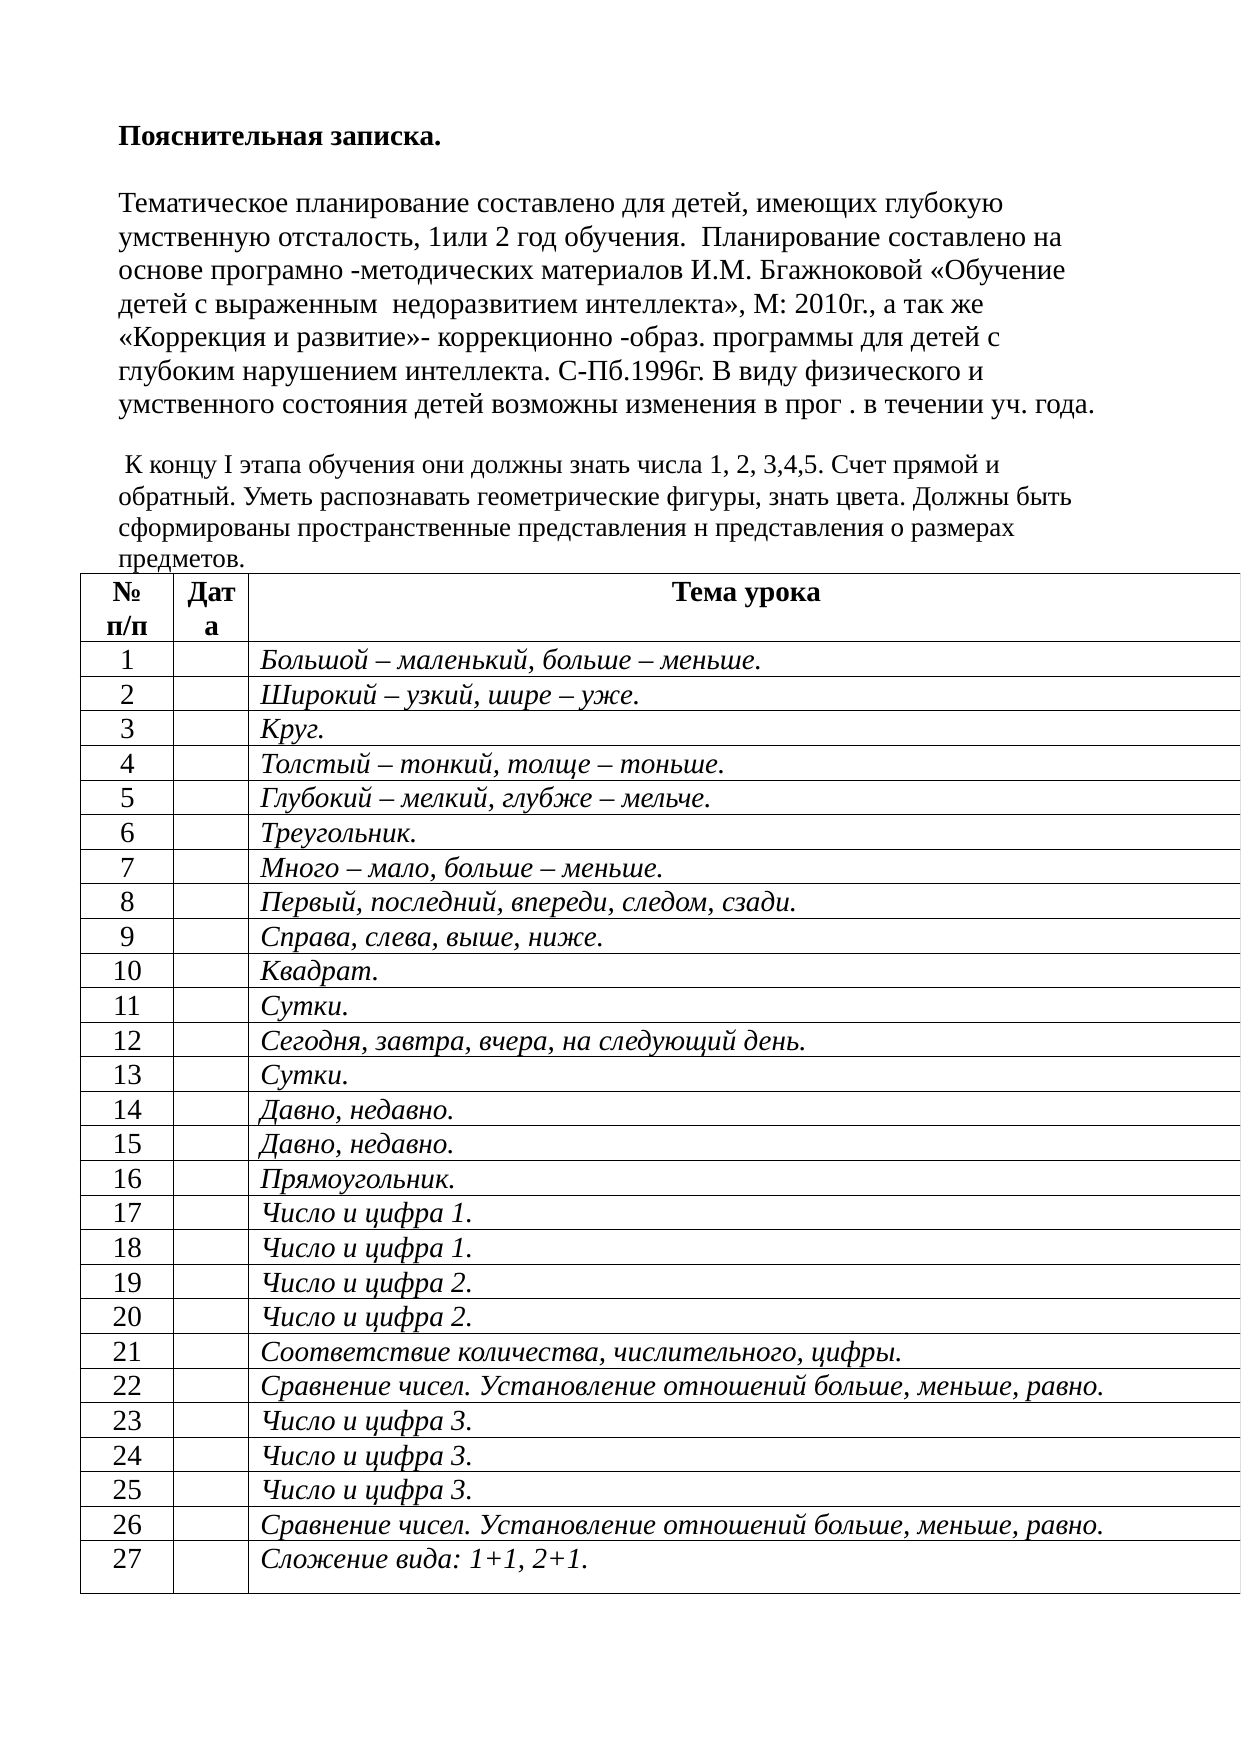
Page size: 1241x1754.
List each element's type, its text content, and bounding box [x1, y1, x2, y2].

table_cell [174, 1299, 248, 1333]
table_cell 8 [81, 884, 173, 918]
table_header Дата [174, 574, 248, 641]
table_cell 14 [81, 1092, 173, 1125]
table_cell Число и цифра 2. [249, 1265, 1240, 1298]
table_cell [174, 1023, 248, 1056]
table_cell Много – мало, больше – меньше. [249, 850, 1240, 883]
table_cell 20 [81, 1299, 173, 1333]
table_cell [174, 1092, 248, 1125]
table_cell [174, 884, 248, 918]
table_cell Число и цифра 1. [249, 1196, 1240, 1229]
table_cell [174, 781, 248, 814]
table_cell 3 [81, 711, 173, 745]
table_cell 10 [81, 954, 173, 987]
table_cell 16 [81, 1161, 173, 1194]
text Пояснительная записка. [118, 118, 1122, 152]
table_cell [174, 1541, 248, 1592]
table_cell 5 [81, 781, 173, 814]
table_cell Сутки. [249, 988, 1240, 1022]
table_cell 24 [81, 1438, 173, 1471]
table_cell Сравнение чисел. Установление отношений больше, меньше, равно. [249, 1369, 1240, 1402]
table_cell Число и цифра 3. [249, 1403, 1240, 1437]
table_cell Круг. [249, 711, 1240, 745]
table_cell 11 [81, 988, 173, 1022]
table_cell [174, 988, 248, 1022]
table_cell 15 [81, 1126, 173, 1160]
table_cell 25 [81, 1472, 173, 1506]
table_cell Число и цифра 2. [249, 1299, 1240, 1333]
table_cell [174, 1230, 248, 1264]
table_header Тема урока [249, 574, 1240, 641]
table_cell Давно, недавно. [249, 1126, 1240, 1160]
table_cell Сложение вида: 1+1, 2+1. [249, 1541, 1240, 1592]
table_cell [174, 1126, 248, 1160]
table_cell 12 [81, 1023, 173, 1056]
table_cell 23 [81, 1403, 173, 1437]
table_cell 17 [81, 1196, 173, 1229]
table_cell [174, 642, 248, 676]
table_cell Прямоугольник. [249, 1161, 1240, 1194]
table_cell Давно, недавно. [249, 1092, 1240, 1125]
table_cell [174, 850, 248, 883]
table_cell [174, 1196, 248, 1229]
table_cell [174, 1369, 248, 1402]
table_cell 6 [81, 815, 173, 849]
table_cell 9 [81, 919, 173, 952]
table_cell [174, 1161, 248, 1194]
table_cell Число и цифра 3. [249, 1472, 1240, 1506]
table_cell [174, 1507, 248, 1540]
table_cell [174, 919, 248, 952]
table_cell Сравнение чисел. Установление отношений больше, меньше, равно. [249, 1507, 1240, 1540]
table_cell 27 [81, 1541, 173, 1592]
table_cell [174, 815, 248, 849]
table_cell 22 [81, 1369, 173, 1402]
table_cell 21 [81, 1334, 173, 1367]
table_cell 1 [81, 642, 173, 676]
table_cell Треугольник. [249, 815, 1240, 849]
text Тематическое планирование составлено для детей, имеющих глубокую умственную отсталость, 1или 2 год обучения. Планирование составлено на основе програмно -методических материалов И.М. Бгажноковой «Обучение детей с выраженным недоразвитием интеллекта», М: 2010г., а так же «Коррекция и развитие»- коррекционно -образ. программы для детей с глубоким нарушением интеллекта. С-Пб.1996г. В виду физического и умственного состояния детей возможны изменения в прог . в течении уч. года. [118, 185, 1122, 420]
table_cell 2 [81, 677, 173, 710]
table_cell 4 [81, 746, 173, 779]
table_cell [174, 1265, 248, 1298]
table_cell [174, 677, 248, 710]
table_cell 18 [81, 1230, 173, 1264]
table_cell 19 [81, 1265, 173, 1298]
table_cell Квадрат. [249, 954, 1240, 987]
table_cell [174, 954, 248, 987]
table_cell Число и цифра 1. [249, 1230, 1240, 1264]
table_cell Соответствие количества, числительного, цифры. [249, 1334, 1240, 1367]
table_cell Число и цифра 3. [249, 1438, 1240, 1471]
table_cell [174, 1403, 248, 1437]
table_cell 7 [81, 850, 173, 883]
table_cell Справа, слева, выше, ниже. [249, 919, 1240, 952]
table_cell [174, 1334, 248, 1367]
table_cell Широкий – узкий, шире – уже. [249, 677, 1240, 710]
table_cell Сегодня, завтра, вчера, на следующий день. [249, 1023, 1240, 1056]
text К концу I этапа обучения они должны знать числа 1, 2, 3,4,5. Счет прямой и обратный. Уметь распознавать геометрические фигуры, знать цвета. Должны быть сформированы пространственные представления н представления о размерах предметов. [118, 448, 1122, 573]
table_cell [174, 746, 248, 779]
table_header № п/п [81, 574, 173, 641]
table_cell Первый, последний, впереди, следом, сзади. [249, 884, 1240, 918]
table_cell 26 [81, 1507, 173, 1540]
table_cell [174, 711, 248, 745]
table_cell [174, 1472, 248, 1506]
table_cell Толстый – тонкий, толще – тоньше. [249, 746, 1240, 779]
table_cell [174, 1057, 248, 1091]
table_cell 13 [81, 1057, 173, 1091]
table_cell Большой – маленький, больше – меньше. [249, 642, 1240, 676]
table_cell [174, 1438, 248, 1471]
table_cell Глубокий – мелкий, глубже – мельче. [249, 781, 1240, 814]
table_cell Сутки. [249, 1057, 1240, 1091]
